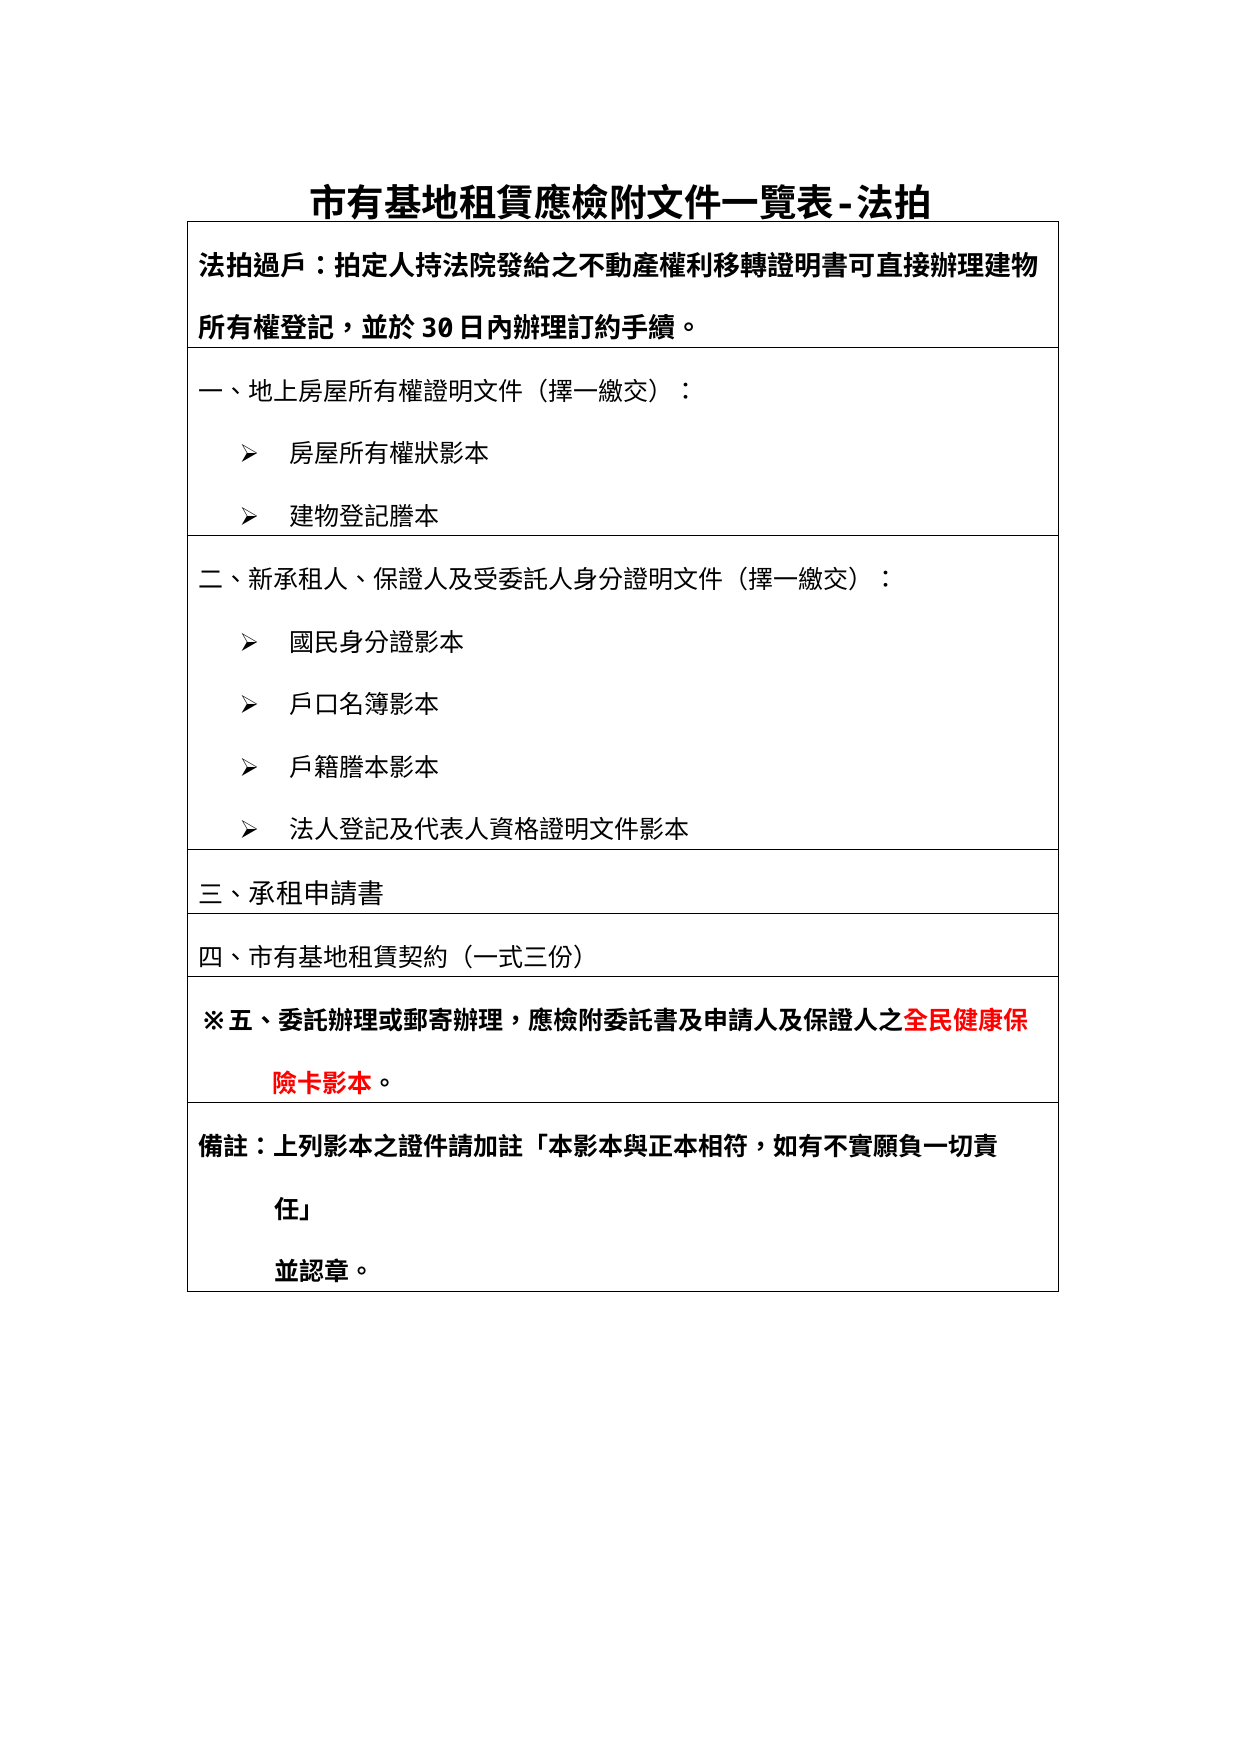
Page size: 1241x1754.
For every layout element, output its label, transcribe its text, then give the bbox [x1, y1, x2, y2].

table_cell ※五、委託辦理或郵寄辦理，應檢附委託書及申請人及保證人之全民健康保險卡影本。 [188, 977, 1058, 1102]
table_cell 三、承租申請書 [188, 850, 1058, 912]
table_cell 四、市有基地租賃契約（一式三份） [188, 914, 1058, 976]
table_cell 一、地上房屋所有權證明文件（擇一繳交）： 房屋所有權狀影本 建物登記謄本 [188, 348, 1058, 535]
table_cell 備註：上列影本之證件請加註「本影本與正本相符，如有不實願負一切責任」 並認章。 [188, 1103, 1058, 1291]
text 市有基地租賃應檢附文件一覽表-法拍 [187, 158, 1053, 221]
table_cell 二、新承租人、保證人及受委託人身分證明文件（擇一繳交）： 國民身分證影本 戶口名簿影本 戶籍謄本影本 法人登記及代表人資格證明文件影本 [188, 536, 1058, 849]
table_header 法拍過戶：拍定人持法院發給之不動產權利移轉證明書可直接辦理建物所有權登記，並於30日內辦理訂約手續。 [188, 222, 1058, 347]
